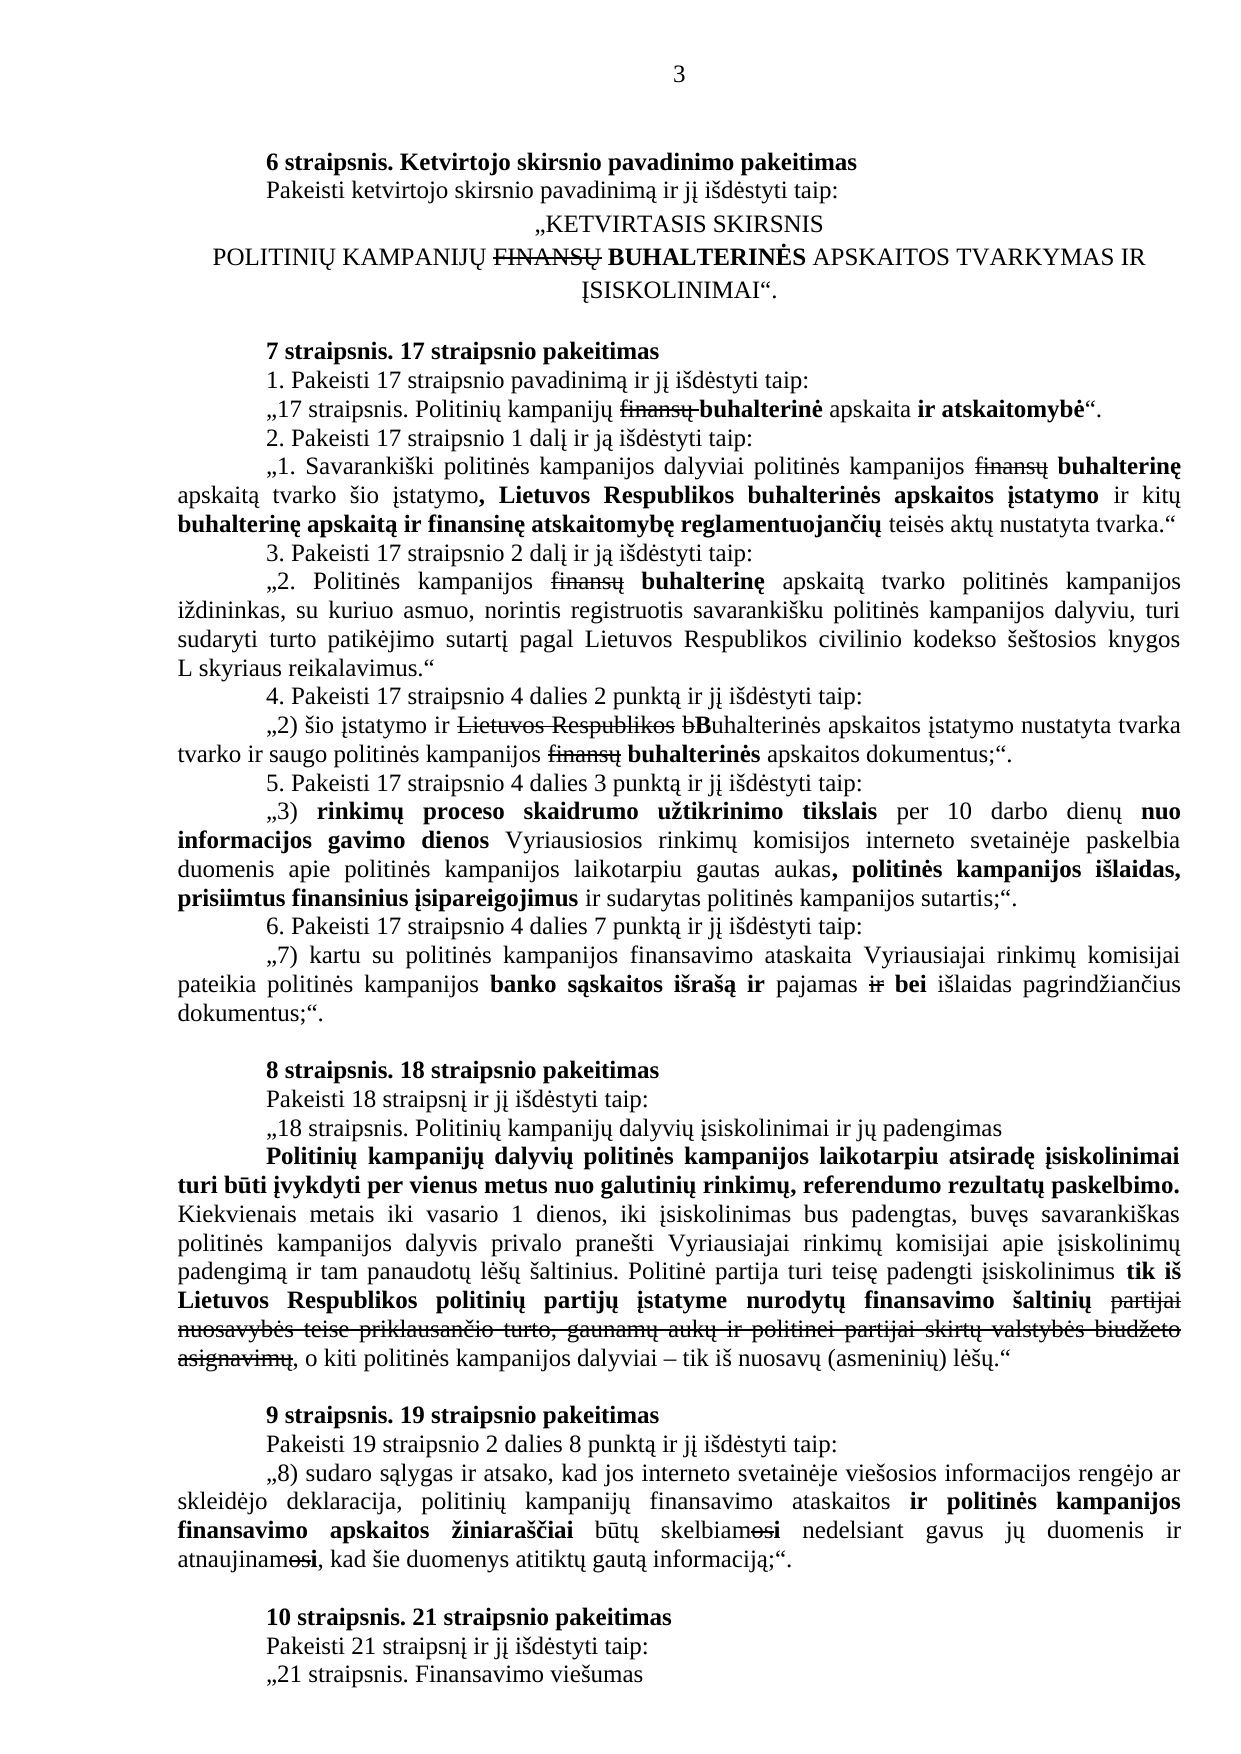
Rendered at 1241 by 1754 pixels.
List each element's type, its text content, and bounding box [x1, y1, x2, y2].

text „7) kartu su politinės kampanijos finansavimo ataskaita Vyriausiajai rinkimų komisijai pateikia politinės kampanijos banko sąskaitos išrašą ir pajamas ir bei išlaidas pagrindžiančius dokumentus;“. [177, 940, 1181, 1026]
text Pakeisti ketvirtojo skirsnio pavadinimą ir jį išdėstyti taip: [177, 176, 1181, 204]
text 1. Pakeisti 17 straipsnio pavadinimą ir jį išdėstyti taip: [177, 365, 1181, 394]
text Politinių kampanijų dalyvių politinės kampanijos laikotarpiu atsiradę įsiskolinimai turi būti įvykdyti per vienus metus nuo galutinių rinkimų, referendumo rezultatų paskelbimo. Kiekvienais metais iki vasario 1 dienos, iki įsiskolinimas bus padengtas, buvęs savarankiškas politinės kampanijos dalyvis privalo pranešti Vyriausiajai rinkimų komisijai apie įsiskolinimų padengimą ir tam panaudotų lėšų šaltinius. Politinė partija turi teisę padengti įsiskolinimus tik iš Lietuvos Respublikos politinių partijų įstatyme nurodytų finansavimo šaltinių partijai nuosavybės teise priklausančio turto, gaunamų aukų ir politinei partijai skirtų valstybės biudžeto asignavimų, o kiti politinės kampanijos dalyviai – tik iš nuosavų (asmeninių) lėšų.“ [177, 1330, 1181, 1371]
text 2. Pakeisti 17 straipsnio 1 dalį ir ją išdėstyti taip: [177, 423, 1181, 451]
text 9 straipsnis. 19 straipsnio pakeitimas [177, 1400, 1181, 1429]
text 3. Pakeisti 17 straipsnio 2 dalį ir ją išdėstyti taip: [177, 538, 1181, 566]
text Pakeisti 19 straipsnio 2 dalies 8 punktą ir jį išdėstyti taip: [177, 1429, 1181, 1458]
text „21 straipsnis. Finansavimo viešumas [177, 1659, 1181, 1688]
text POLITINIŲ KAMPANIJŲ FINANSŲ BUHALTERINĖS APSKAITOS TVARKYMAS IR ĮSISKOLINIMAI“. [177, 242, 1181, 303]
text 5. Pakeisti 17 straipsnio 4 dalies 3 punktą ir jį išdėstyti taip: [177, 768, 1181, 796]
text Pakeisti 21 straipsnį ir jį išdėstyti taip: [177, 1631, 1181, 1659]
text 6 straipsnis. Ketvirtojo skirsnio pavadinimo pakeitimas [177, 147, 1181, 176]
text „2. Politinės kampanijos finansų buhalterinę apskaitą tvarko politinės kampanijos iždininkas, su kuriuo asmuo, norintis registruotis savarankišku politinės kampanijos dalyviu, turi sudaryti turto patikėjimo sutartį pagal Lietuvos Respublikos civilinio kodekso šeštosios knygos L skyriaus reikalavimus.“ [177, 566, 1181, 681]
text 4. Pakeisti 17 straipsnio 4 dalies 2 punktą ir jį išdėstyti taip: [177, 681, 1181, 710]
text „1. Savarankiški politinės kampanijos dalyviai politinės kampanijos finansų buhalterinę apskaitą tvarko šio įstatymo, Lietuvos Respublikos buhalterinės apskaitos įstatymo ir kitų buhalterinę apskaitą ir finansinę atskaitomybę reglamentuojančių teisės aktų nustatyta tvarka.“ [177, 451, 1181, 538]
text 10 straipsnis. 21 straipsnio pakeitimas [177, 1602, 1181, 1631]
text „KETVIRTASIS SKIRSNIS [177, 209, 1181, 237]
text „17 straipsnis. Politinių kampanijų finansų buhalterinė apskaita ir atskaitomybė“. [177, 394, 1181, 423]
text Politinių kampanijų dalyvių politinės kampanijos laikotarpiu atsiradę įsiskolinimai turi būti įvykdyti per vienus metus nuo galutinių rinkimų, referendumo rezultatų paskelbimo. Kiekvienais metais iki vasario 1 dienos, iki įsiskolinimas bus padengtas, buvęs savarankiškas politinės kampanijos dalyvis privalo pranešti Vyriausiajai rinkimų komisijai apie įsiskolinimų padengimą ir tam panaudotų lėšų šaltinius. Politinė partija turi teisę padengti įsiskolinimus tik iš Lietuvos Respublikos politinių partijų įstatyme nurodytų finansavimo šaltinių partijai nuosavybės teise priklausančio turto, gaunamų aukų ir politinei partijai skirtų valstybės biudžeto asignavimų, o kiti politinės kampanijos dalyviai – tik iš nuosavų (asmeninių) lėšų.“ [177, 1141, 1181, 1329]
text „18 straipsnis. Politinių kampanijų dalyvių įsiskolinimai ir jų padengimas [177, 1113, 1181, 1141]
text Pakeisti 18 straipsnį ir jį išdėstyti taip: [177, 1084, 1181, 1113]
text „2) šio įstatymo ir Lietuvos Respublikos bBuhalterinės apskaitos įstatymo nustatyta tvarka tvarko ir saugo politinės kampanijos finansų buhalterinės apskaitos dokumentus;“. [177, 710, 1181, 768]
text 7 straipsnis. 17 straipsnio pakeitimas [177, 336, 1181, 365]
text 6. Pakeisti 17 straipsnio 4 dalies 7 punktą ir jį išdėstyti taip: [177, 911, 1181, 940]
text 8 straipsnis. 18 straipsnio pakeitimas [177, 1055, 1181, 1084]
text „8) sudaro sąlygas ir atsako, kad jos interneto svetainėje viešosios informacijos rengėjo ar skleidėjo deklaracija, politinių kampanijų finansavimo ataskaitos ir politinės kampanijos finansavimo apskaitos žiniaraščiai būtų skelbiamosi nedelsiant gavus jų duomenis ir atnaujinamosi, kad šie duomenys atitiktų gautą informaciją;“. [177, 1458, 1181, 1573]
text „3) rinkimų proceso skaidrumo užtikrinimo tikslais per 10 darbo dienų nuo informacijos gavimo dienos Vyriausiosios rinkimų komisijos interneto svetainėje paskelbia duomenis apie politinės kampanijos laikotarpiu gautas aukas, politinės kampanijos išlaidas, prisiimtus finansinius įsipareigojimus ir sudarytas politinės kampanijos sutartis;“. [177, 796, 1181, 911]
